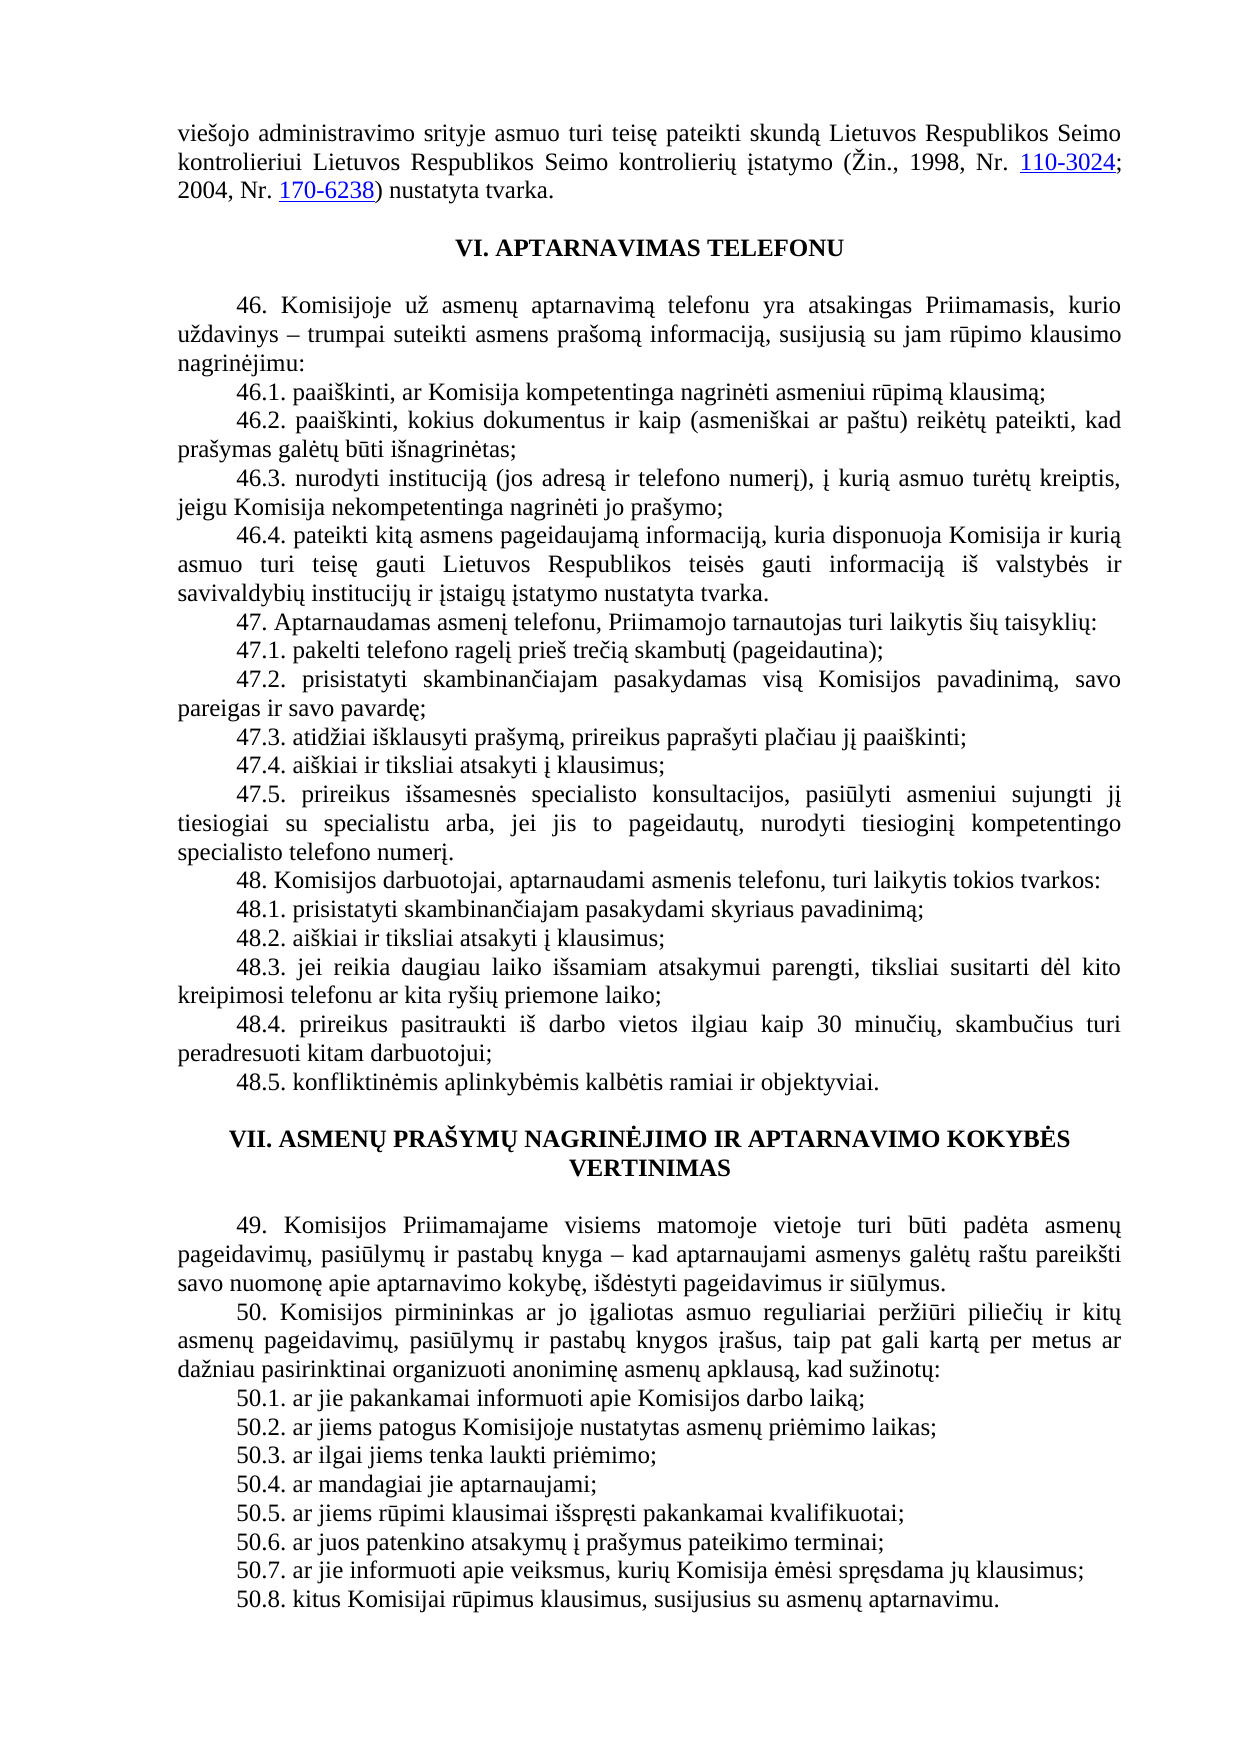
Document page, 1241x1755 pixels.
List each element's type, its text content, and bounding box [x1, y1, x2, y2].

text viešojo administravimo srityje asmuo turi teisę pateikti skundą Lietuvos Respublikos Seimo kontrolieriui Lietuvos Respublikos Seimo kontrolierių įstatymo (Žin., 1998, Nr. 110-3024; 2004, Nr. 170-6238) nustatyta tvarka. [177, 118, 1122, 204]
text 50.1. ar jie pakankamai informuoti apie Komisijos darbo laiką; [177, 1383, 1122, 1412]
text 50.6. ar juos patenkino atsakymų į prašymus pateikimo terminai; [177, 1527, 1122, 1556]
text 46.2. paaiškinti, kokius dokumentus ir kaip (asmeniškai ar paštu) reikėtų pateikti, kad prašymas galėtų būti išnagrinėtas; [177, 406, 1122, 463]
text 50.7. ar jie informuoti apie veiksmus, kurių Komisija ėmėsi spręsdama jų klausimus; [177, 1556, 1122, 1584]
text 48.1. prisistatyti skambinančiajam pasakydami skyriaus pavadinimą; [177, 894, 1122, 923]
text 47.3. atidžiai išklausyti prašymą, prireikus paprašyti plačiau jį paaiškinti; [177, 722, 1122, 751]
text 48.3. jei reikia daugiau laiko išsamiam atsakymui parengti, tiksliai susitarti dėl kito kreipimosi telefonu ar kita ryšių priemone laiko; [177, 952, 1122, 1009]
text 48. Komisijos darbuotojai, aptarnaudami asmenis telefonu, turi laikytis tokios tvarkos: [177, 866, 1122, 894]
text 47. Aptarnaudamas asmenį telefonu, Priimamojo tarnautojas turi laikytis šių taisyklių: [177, 607, 1122, 636]
text VI. APTARNAVIMAS TELEFONU [177, 233, 1122, 262]
text 50.2. ar jiems patogus Komisijoje nustatytas asmenų priėmimo laikas; [177, 1412, 1122, 1441]
text 47.5. prireikus išsamesnės specialisto konsultacijos, pasiūlyti asmeniui sujungti jį tiesiogiai su specialistu arba, jei jis to pageidautų, nurodyti tiesioginį kompetentingo specialisto telefono numerį. [177, 779, 1122, 866]
text 48.2. aiškiai ir tiksliai atsakyti į klausimus; [177, 923, 1122, 952]
text 46.3. nurodyti instituciją (jos adresą ir telefono numerį), į kurią asmuo turėtų kreiptis, jeigu Komisija nekompetentinga nagrinėti jo prašymo; [177, 463, 1122, 521]
text VII. ASMENŲ PRAŠYMŲ NAGRINĖJIMO IR APTARNAVIMO KOKYBĖS VERTINIMAS [177, 1124, 1122, 1182]
text 47.2. prisistatyti skambinančiajam pasakydamas visą Komisijos pavadinimą, savo pareigas ir savo pavardę; [177, 664, 1122, 722]
text 46. Komisijoje už asmenų aptarnavimą telefonu yra atsakingas Priimamasis, kurio uždavinys – trumpai suteikti asmens prašomą informaciją, susijusią su jam rūpimo klausimo nagrinėjimu: [177, 291, 1122, 377]
text 46.1. paaiškinti, ar Komisija kompetentinga nagrinėti asmeniui rūpimą klausimą; [177, 377, 1122, 406]
text 50. Komisijos pirmininkas ar jo įgaliotas asmuo reguliariai peržiūri piliečių ir kitų asmenų pageidavimų, pasiūlymų ir pastabų knygos įrašus, taip pat gali kartą per metus ar dažniau pasirinktinai organizuoti anoniminę asmenų apklausą, kad sužinotų: [177, 1297, 1122, 1383]
text 48.4. prireikus pasitraukti iš darbo vietos ilgiau kaip 30 minučių, skambučius turi peradresuoti kitam darbuotojui; [177, 1009, 1122, 1067]
text 46.4. pateikti kitą asmens pageidaujamą informaciją, kuria disponuoja Komisija ir kurią asmuo turi teisę gauti Lietuvos Respublikos teisės gauti informaciją iš valstybės ir savivaldybių institucijų ir įstaigų įstatymo nustatyta tvarka. [177, 521, 1122, 607]
text 47.1. pakelti telefono ragelį prieš trečią skambutį (pageidautina); [177, 636, 1122, 664]
text 50.8. kitus Komisijai rūpimus klausimus, susijusius su asmenų aptarnavimu. [177, 1584, 1122, 1613]
text 50.3. ar ilgai jiems tenka laukti priėmimo; [177, 1441, 1122, 1469]
text 47.4. aiškiai ir tiksliai atsakyti į klausimus; [177, 751, 1122, 779]
text 49. Komisijos Priimamajame visiems matomoje vietoje turi būti padėta asmenų pageidavimų, pasiūlymų ir pastabų knyga – kad aptarnaujami asmenys galėtų raštu pareikšti savo nuomonę apie aptarnavimo kokybę, išdėstyti pageidavimus ir siūlymus. [177, 1211, 1122, 1297]
text 48.5. konfliktinėmis aplinkybėmis kalbėtis ramiai ir objektyviai. [177, 1067, 1122, 1096]
text 50.5. ar jiems rūpimi klausimai išspręsti pakankamai kvalifikuotai; [177, 1498, 1122, 1527]
text 50.4. ar mandagiai jie aptarnaujami; [177, 1469, 1122, 1498]
